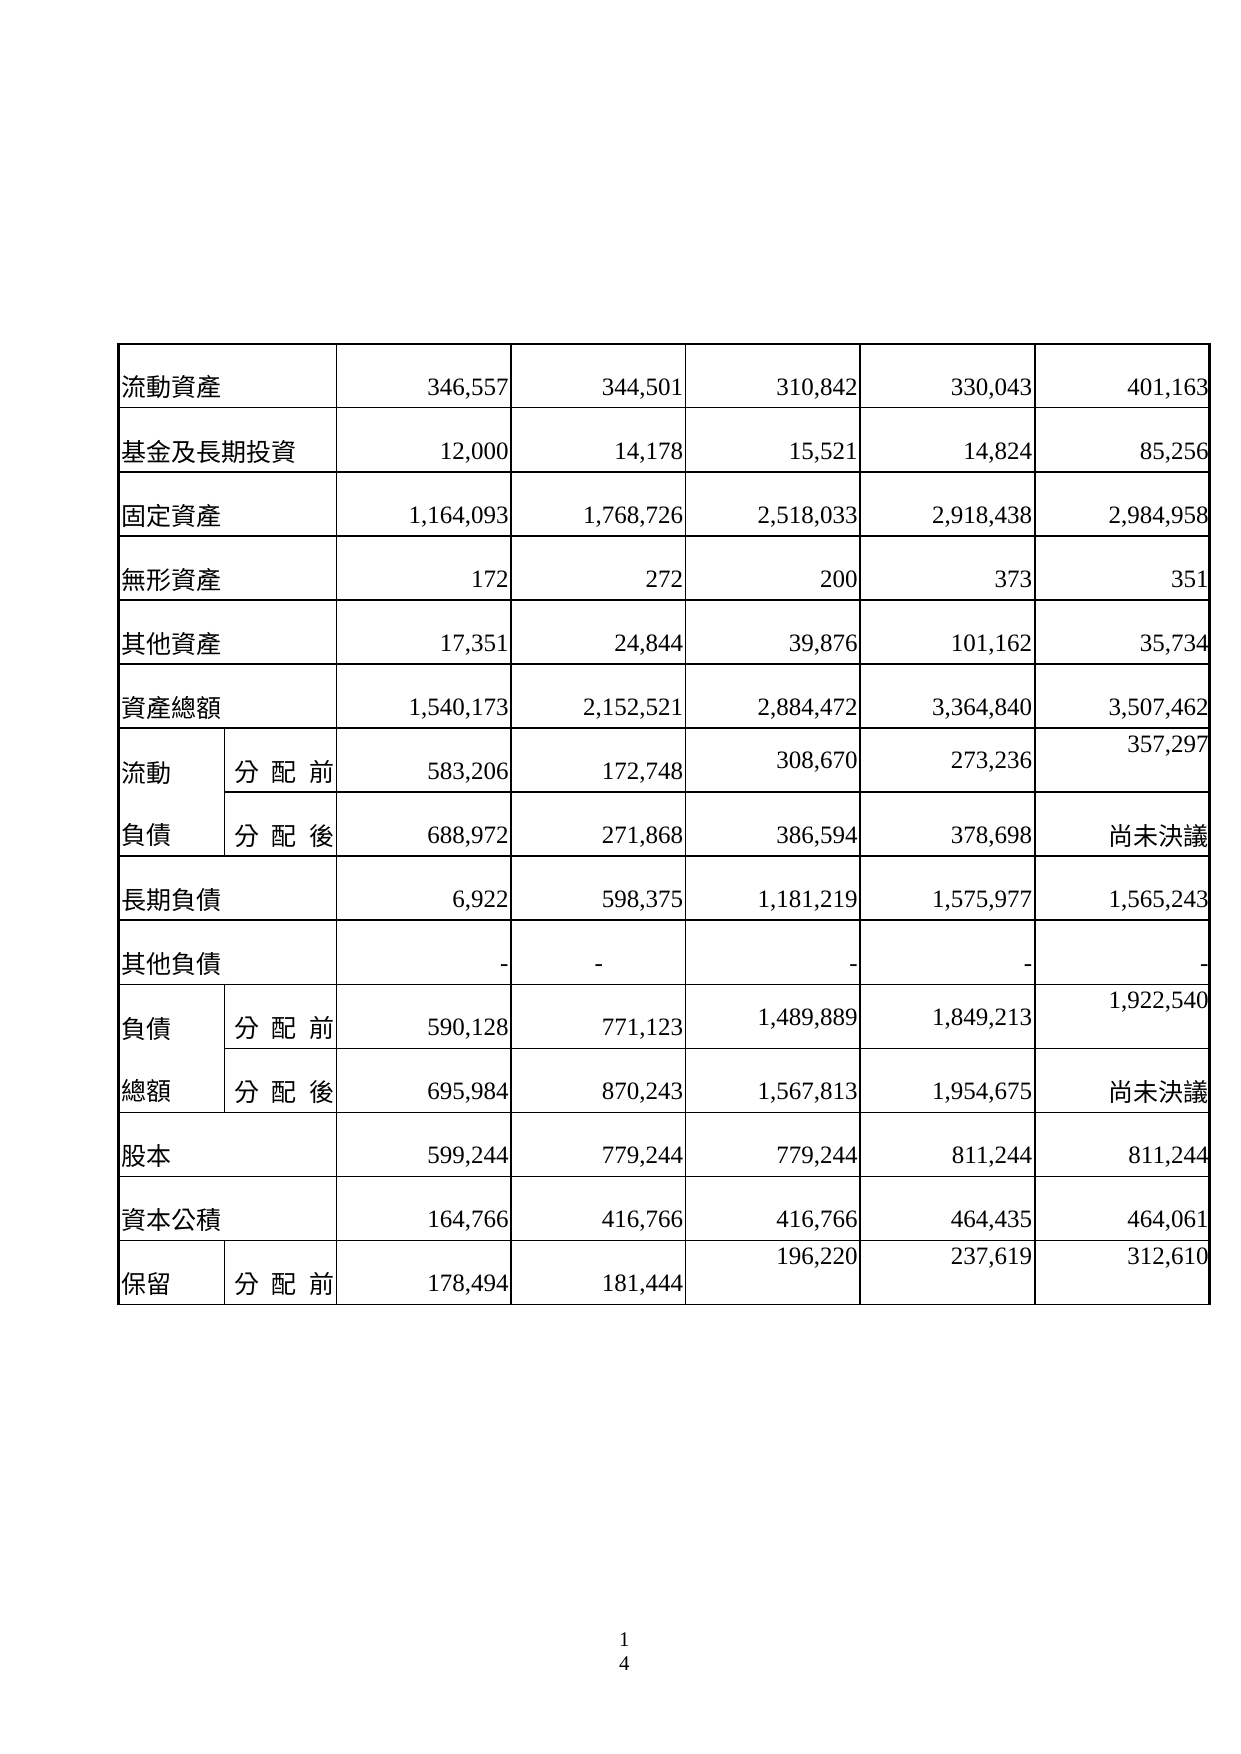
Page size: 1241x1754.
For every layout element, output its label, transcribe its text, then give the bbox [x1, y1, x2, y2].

table_cell 6,922 [337, 857, 510, 919]
table_cell 2,152,521 [512, 665, 685, 727]
table_cell 373 [861, 537, 1034, 599]
table_cell - [861, 921, 1034, 983]
table_cell 1,575,977 [861, 857, 1034, 919]
table_cell 870,243 [512, 1049, 685, 1112]
table_cell 196,220 [686, 1241, 859, 1304]
table_cell 1,540,173 [337, 665, 510, 727]
table_cell 688,972 [337, 793, 510, 855]
table_cell 14,178 [512, 408, 685, 471]
table_cell 164,766 [337, 1177, 510, 1240]
table_cell 416,766 [686, 1177, 859, 1240]
table_cell 344,501 [512, 345, 685, 407]
table_cell 1,565,243 [1036, 857, 1208, 919]
table_cell 779,244 [686, 1113, 859, 1176]
table_cell 資產總額 [120, 665, 336, 727]
table_cell 464,435 [861, 1177, 1034, 1240]
table_cell 固定資產 [120, 473, 336, 535]
table_cell 24,844 [512, 601, 685, 663]
table_cell 172,748 [512, 729, 685, 791]
table_cell 2,918,438 [861, 473, 1034, 535]
table_cell 分 配 後 [225, 793, 336, 855]
table_cell 其他資產 [120, 601, 336, 663]
table_cell 181,444 [512, 1241, 685, 1304]
table_cell 346,557 [337, 345, 510, 407]
table_cell 3,364,840 [861, 665, 1034, 727]
table_cell 流動 負債 [120, 729, 224, 855]
table_cell 尚未決議 [1036, 1049, 1208, 1112]
table_cell 200 [686, 537, 859, 599]
table_cell 1,922,540 [1036, 985, 1208, 1047]
table_cell 1,181,219 [686, 857, 859, 919]
table_cell 2,984,958 [1036, 473, 1208, 535]
table_cell 分 配 前 [225, 1241, 336, 1304]
table_cell - [686, 921, 859, 983]
table_cell 股本 [120, 1113, 336, 1176]
table_cell 416,766 [512, 1177, 685, 1240]
table_cell 基金及長期投資 [120, 408, 336, 471]
table_cell 14,824 [861, 408, 1034, 471]
table_cell 35,734 [1036, 601, 1208, 663]
table_cell 其他負債 [120, 921, 336, 983]
table_cell 583,206 [337, 729, 510, 791]
table_cell 273,236 [861, 729, 1034, 791]
table_cell 2,884,472 [686, 665, 859, 727]
table_cell 長期負債 [120, 857, 336, 919]
table_cell 無形資產 [120, 537, 336, 599]
table_cell 308,670 [686, 729, 859, 791]
table_cell 272 [512, 537, 685, 599]
table_cell 351 [1036, 537, 1208, 599]
table_cell 15,521 [686, 408, 859, 471]
table_cell 1,567,813 [686, 1049, 859, 1112]
table_cell 尚未決議 [1036, 793, 1208, 855]
table_cell 811,244 [861, 1113, 1034, 1176]
table_cell 流動資產 [120, 345, 336, 407]
table_cell 3,507,462 [1036, 665, 1208, 727]
table_cell 負債 總額 [120, 985, 224, 1112]
table_cell 811,244 [1036, 1113, 1208, 1176]
table_cell 1,954,675 [861, 1049, 1034, 1112]
table_cell 464,061 [1036, 1177, 1208, 1240]
table_cell 2,518,033 [686, 473, 859, 535]
table_cell 599,244 [337, 1113, 510, 1176]
table_cell 172 [337, 537, 510, 599]
table_cell 分 配 後 [225, 1049, 336, 1112]
table_cell 分 配 前 [225, 729, 336, 791]
table_cell 39,876 [686, 601, 859, 663]
table_cell 資本公積 [120, 1177, 336, 1240]
table_cell 1,489,889 [686, 985, 859, 1047]
table_cell 101,162 [861, 601, 1034, 663]
table_cell 1,164,093 [337, 473, 510, 535]
table_cell - [1036, 921, 1208, 983]
table_cell 1,849,213 [861, 985, 1034, 1047]
table_cell 85,256 [1036, 408, 1208, 471]
table_cell 17,351 [337, 601, 510, 663]
table_cell 771,123 [512, 985, 685, 1047]
table_cell 695,984 [337, 1049, 510, 1112]
table_cell 401,163 [1036, 345, 1208, 407]
table_cell 310,842 [686, 345, 859, 407]
table_cell 330,043 [861, 345, 1034, 407]
table_cell 779,244 [512, 1113, 685, 1176]
table_cell 237,619 [861, 1241, 1034, 1304]
table_cell 178,494 [337, 1241, 510, 1304]
table_cell 分 配 前 [225, 985, 336, 1047]
table_cell - [512, 921, 685, 983]
table_cell 312,610 [1036, 1241, 1208, 1304]
table_cell 357,297 [1036, 729, 1208, 791]
table_cell 598,375 [512, 857, 685, 919]
table_cell 271,868 [512, 793, 685, 855]
table_cell 1,768,726 [512, 473, 685, 535]
table_cell 保留 [120, 1241, 224, 1304]
table_cell 12,000 [337, 408, 510, 471]
table_cell 590,128 [337, 985, 510, 1047]
table_cell - [337, 921, 510, 983]
table_cell 386,594 [686, 793, 859, 855]
table_cell 378,698 [861, 793, 1034, 855]
